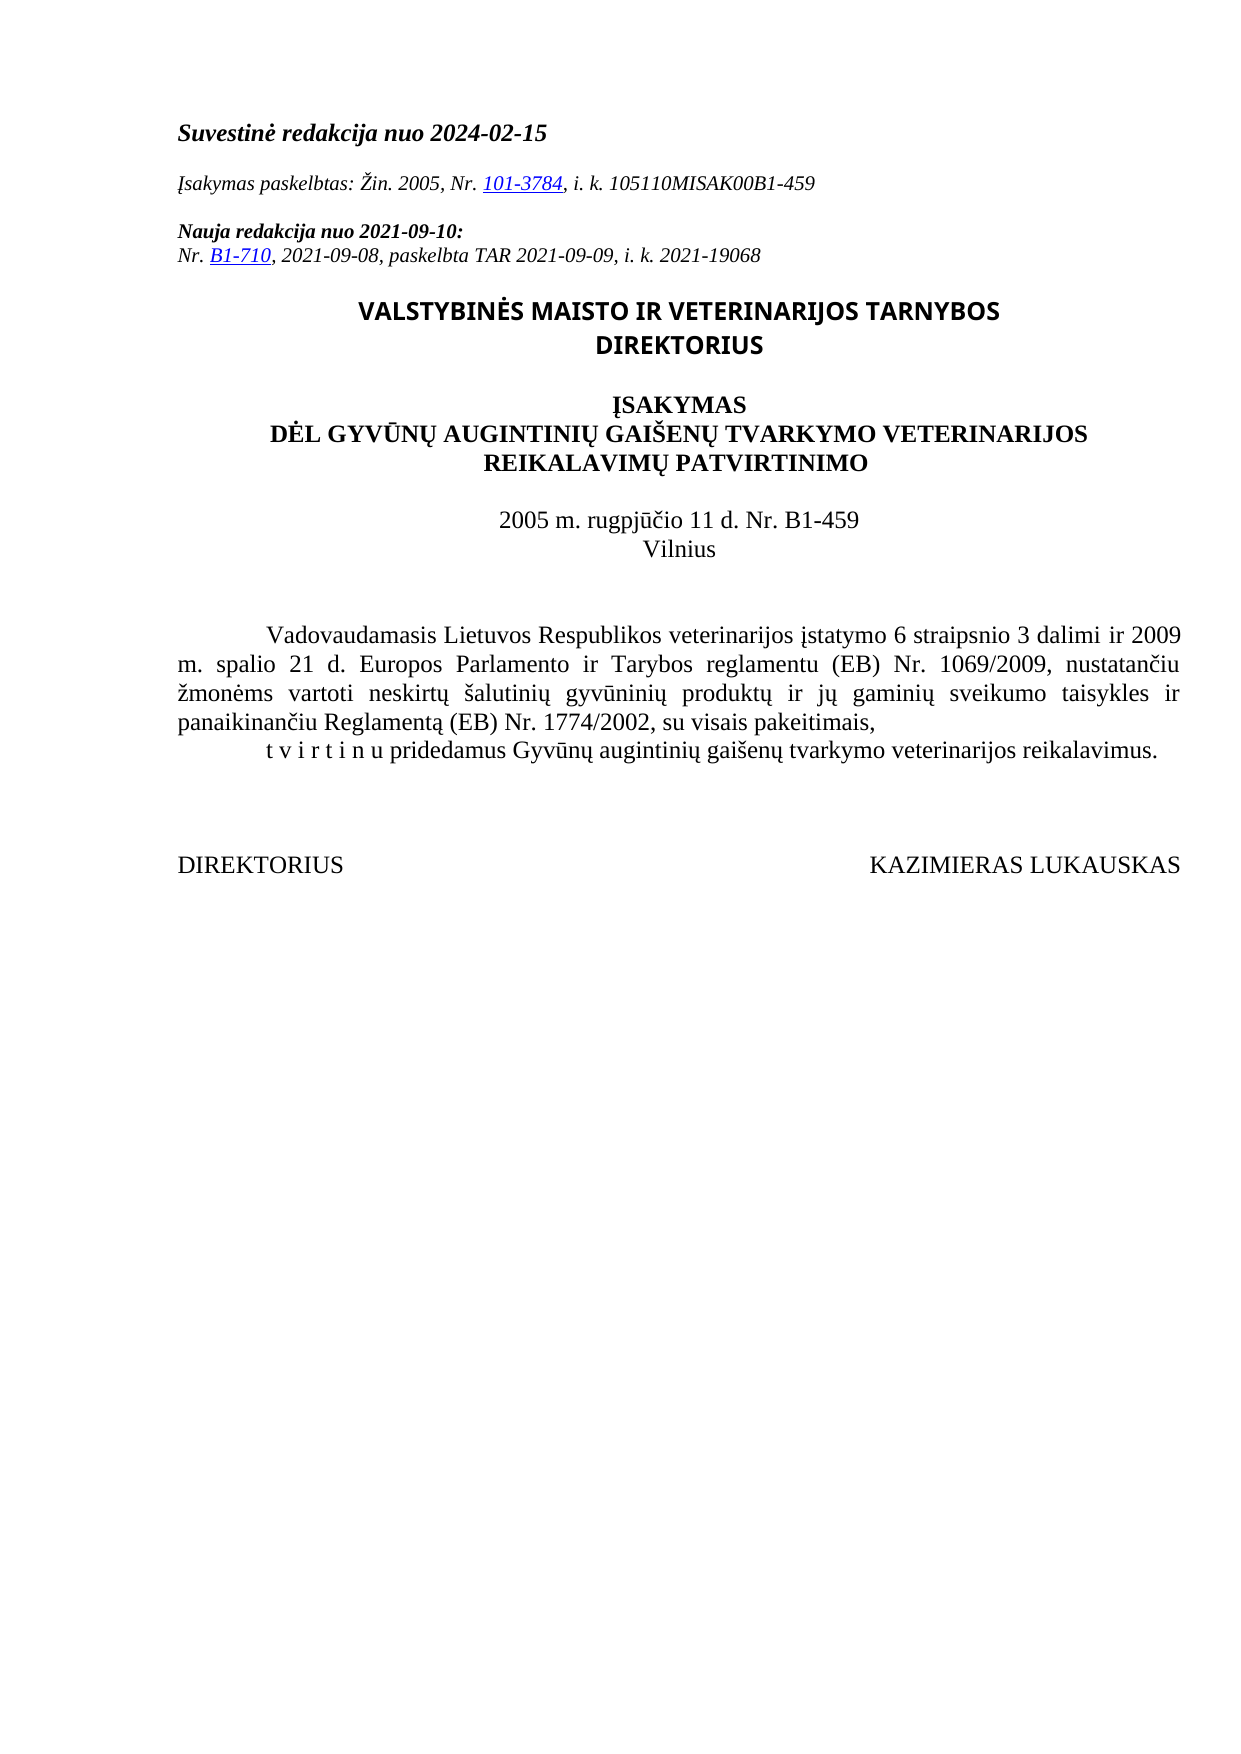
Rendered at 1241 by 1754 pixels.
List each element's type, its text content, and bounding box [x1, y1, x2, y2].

text Vilnius [177, 534, 1181, 563]
text t v i r t i n u pridedamus Gyvūnų augintinių gaišenų tvarkymo veterinarijos reikalavimus. [177, 735, 1181, 764]
text Nauja redakcija nuo 2021-09-10: [177, 219, 1181, 243]
text DĖL GYVŪNŲ AUGINTINIŲ GAIŠENŲ TVARKYMO VETERINARIJOS REIKALAVIMŲ PATVIRTINIMO [177, 419, 1181, 477]
text DIREKTORIUS [177, 328, 1181, 362]
text ĮSAKYMAS [177, 390, 1181, 419]
text VALSTYBINĖS MAISTO IR VETERINARIJOS TARNYBOS [177, 293, 1181, 328]
text DIREKTORIUS KAZIMIERAS LUKAUSKAS [177, 850, 1181, 879]
text Suvestinė redakcija nuo 2024-02-15 [177, 118, 1181, 147]
text Vadovaudamasis Lietuvos Respublikos veterinarijos įstatymo 6 straipsnio 3 dalimi ir 2009 m. spalio 21 d. Europos Parlamento ir Tarybos reglamentu (EB) Nr. 1069/2009, nustatančiu žmonėms vartoti neskirtų šalutinių gyvūninių produktų ir jų gaminių sveikumo taisykles ir panaikinančiu Reglamentą (EB) Nr. 1774/2002, su visais pakeitimais, [177, 620, 1181, 735]
text Įsakymas paskelbtas: Žin. 2005, Nr. 101-3784, i. k. 105110MISAK00B1-459 [177, 171, 1181, 195]
text Nr. B1-710, 2021-09-08, paskelbta TAR 2021-09-09, i. k. 2021-19068 [177, 243, 1181, 267]
text 2005 m. rugpjūčio 11 d. Nr. B1-459 [177, 505, 1181, 534]
